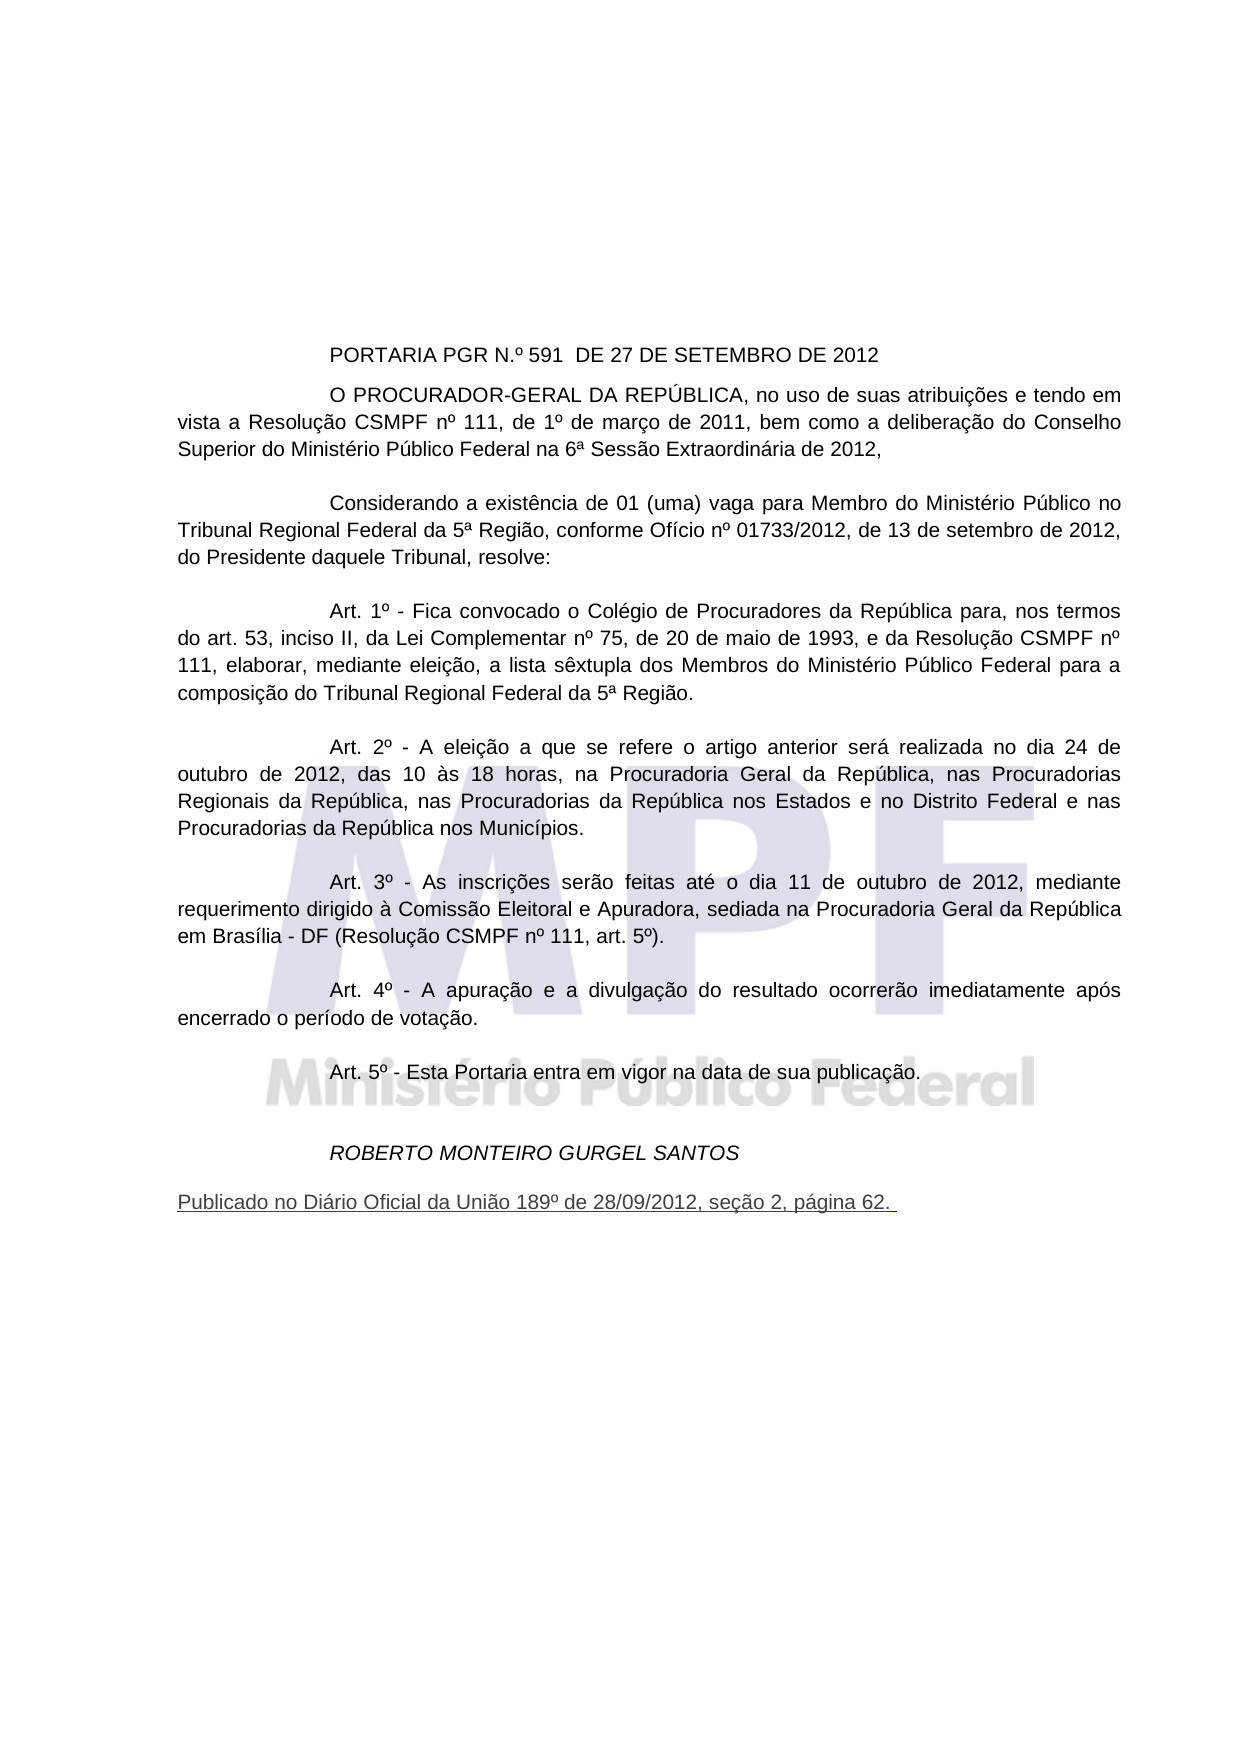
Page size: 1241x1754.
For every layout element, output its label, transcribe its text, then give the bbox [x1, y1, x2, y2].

picture [266, 949, 1034, 976]
picture [266, 841, 1034, 868]
text Art. 5º - Esta Portaria entra em vigor na data de sua publicação. [177, 1057, 1122, 1084]
text Art. 3º - As inscrições serão feitas até o dia 11 de outubro de 2012, mediante requerimento dirigido à Comissão Eleitoral e Apuradora, sediada na Procuradoria Geral da República em Brasília - DF (Resolução CSMPF nº 111, art. 5º). [177, 868, 1122, 949]
text Publicado no Diário Oficial da União 189º de 28/09/2012, seção 2, página 62. [177, 1190, 1122, 1214]
text O PROCURADOR-GERAL DA REPÚBLICA, no uso de suas atribuições e tendo em vista a Resolução CSMPF nº 111, de 1º de março de 2011, bem como a deliberação do Conselho Superior do Ministério Público Federal na 6ª Sessão Extraordinária de 2012, [177, 380, 1122, 462]
picture [266, 1030, 1034, 1057]
picture [266, 1084, 1034, 1106]
text Art. 2º - A eleição a que se refere o artigo anterior será realizada no dia 24 de outubro de 2012, das 10 às 18 horas, na Procuradoria Geral da República, nas Procuradorias Regionais da República, nas Procuradorias da República nos Estados e no Distrito Federal e nas Procuradorias da República nos Municípios. [177, 732, 1122, 841]
text Art. 4º - A apuração e a divulgação do resultado ocorrerão imediatamente após encerrado o período de votação. [177, 976, 1122, 1030]
text PORTARIA PGR N.º 591 DE 27 DE SETEMBRO DE 2012 [177, 341, 1122, 368]
text Considerando a existência de 01 (uma) vaga para Membro do Ministério Público no Tribunal Regional Federal da 5ª Região, conforme Ofício nº 01733/2012, de 13 de setembro de 2012, do Presidente daquele Tribunal, resolve: [177, 489, 1122, 570]
text Art. 1º - Fica convocado o Colégio de Procuradores da República para, nos termos do art. 53, inciso II, da Lei Complementar nº 75, de 20 de maio de 1993, e da Resolução CSMPF nº 111, elaborar, mediante eleição, a lista sêxtupla dos Membros do Ministério Público Federal para a composição do Tribunal Regional Federal da 5ª Região. [177, 597, 1122, 705]
text ROBERTO MONTEIRO GURGEL SANTOS [177, 1139, 1122, 1166]
